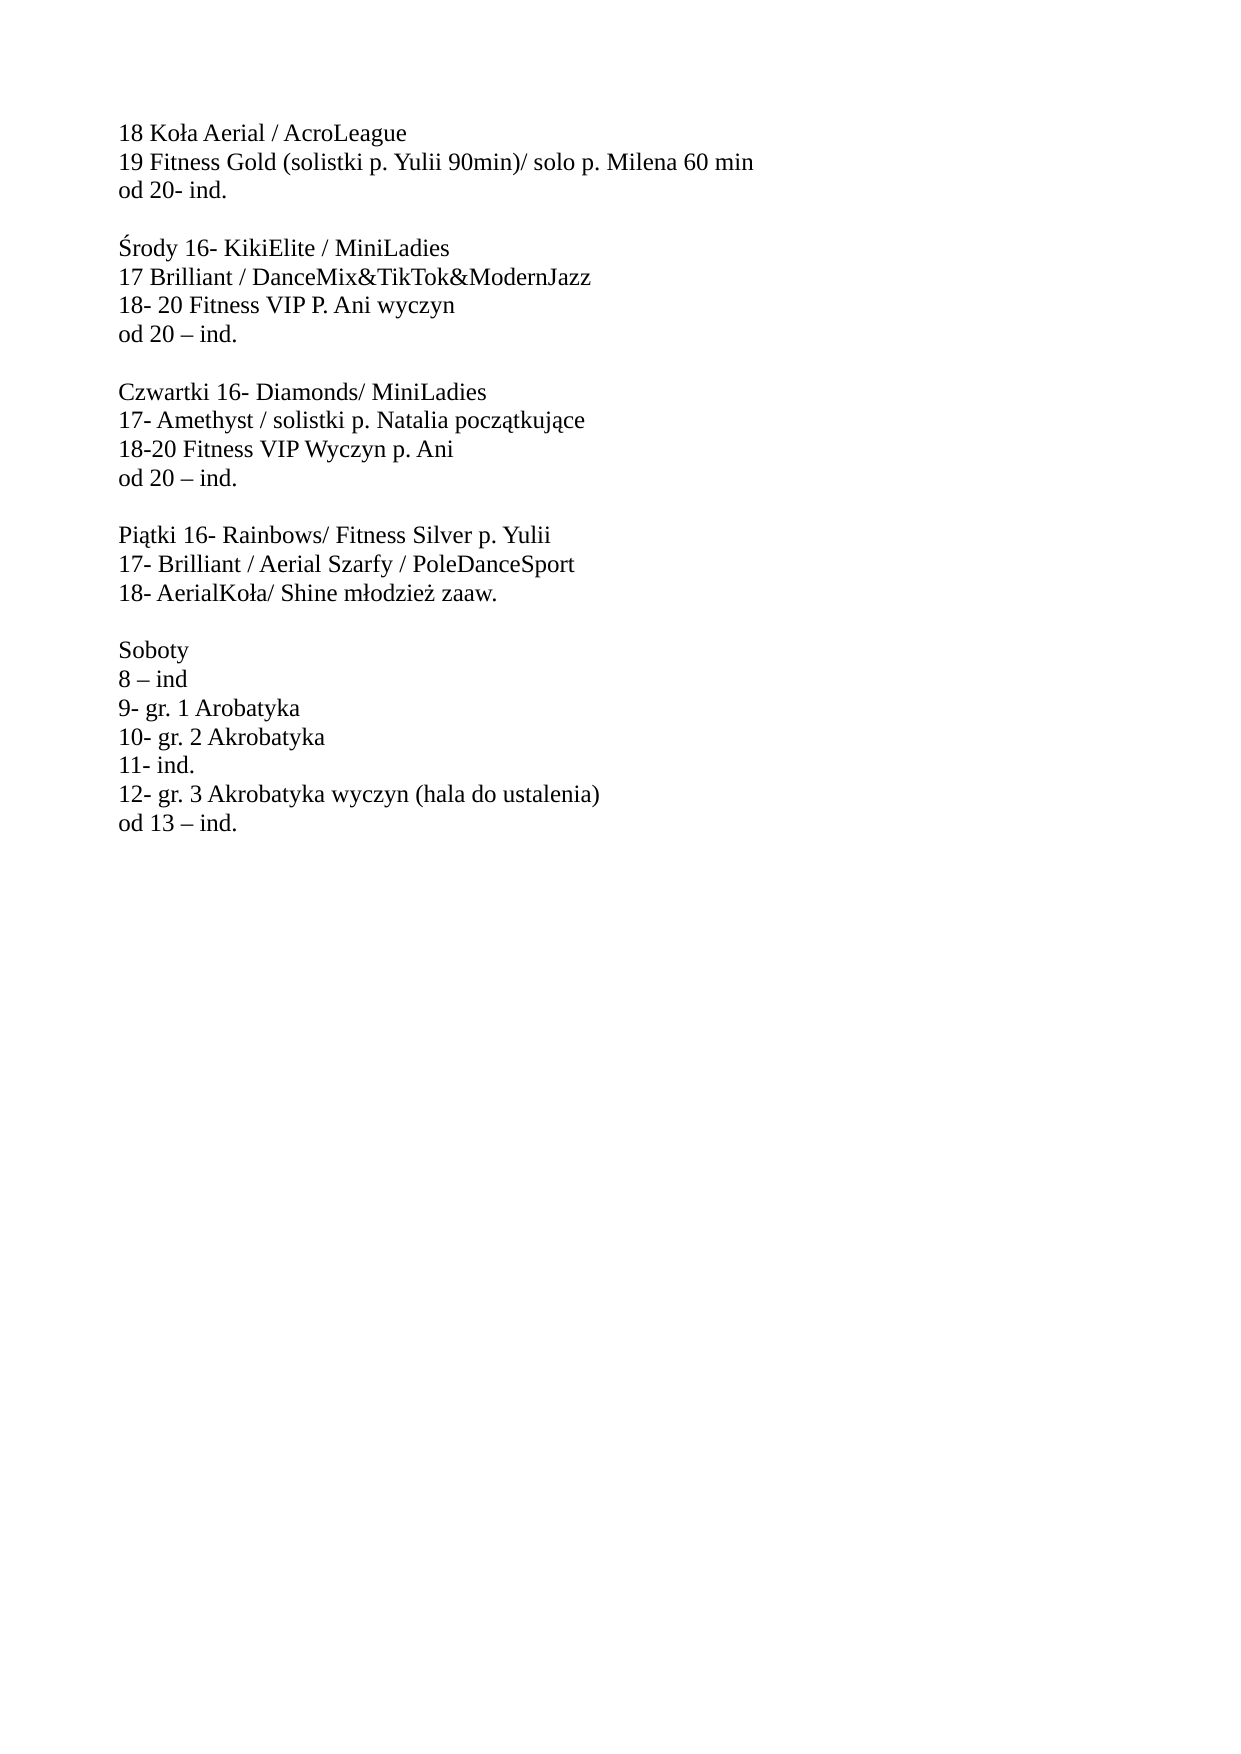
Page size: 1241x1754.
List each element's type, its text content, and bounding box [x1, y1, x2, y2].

text 18- AerialKoła/ Shine młodzież zaaw. [118, 578, 1122, 607]
text 19 Fitness Gold (solistki p. Yulii 90min)/ solo p. Milena 60 min [118, 147, 1122, 176]
text od 13 – ind. [118, 808, 1122, 837]
text 17- Amethyst / solistki p. Natalia początkujące [118, 406, 1122, 434]
text Środy 16- KikiElite / MiniLadies [118, 233, 1122, 262]
text 9- gr. 1 Arobatyka [118, 693, 1122, 722]
text 10- gr. 2 Akrobatyka [118, 722, 1122, 751]
text od 20 – ind. [118, 463, 1122, 492]
text Piątki 16- Rainbows/ Fitness Silver p. Yulii [118, 521, 1122, 549]
text od 20 – ind. [118, 319, 1122, 348]
text Czwartki 16- Diamonds/ MiniLadies [118, 377, 1122, 406]
text 17- Brilliant / Aerial Szarfy / PoleDanceSport [118, 549, 1122, 578]
text 18-20 Fitness VIP Wyczyn p. Ani [118, 434, 1122, 463]
text 11- ind. [118, 751, 1122, 779]
text Soboty [118, 636, 1122, 664]
text 18 Koła Aerial / AcroLeague [118, 118, 1122, 147]
text 8 – ind [118, 664, 1122, 693]
text od 20- ind. [118, 176, 1122, 204]
text 18- 20 Fitness VIP P. Ani wyczyn [118, 291, 1122, 319]
text 12- gr. 3 Akrobatyka wyczyn (hala do ustalenia) [118, 779, 1122, 808]
text 17 Brilliant / DanceMix&TikTok&ModernJazz [118, 262, 1122, 291]
